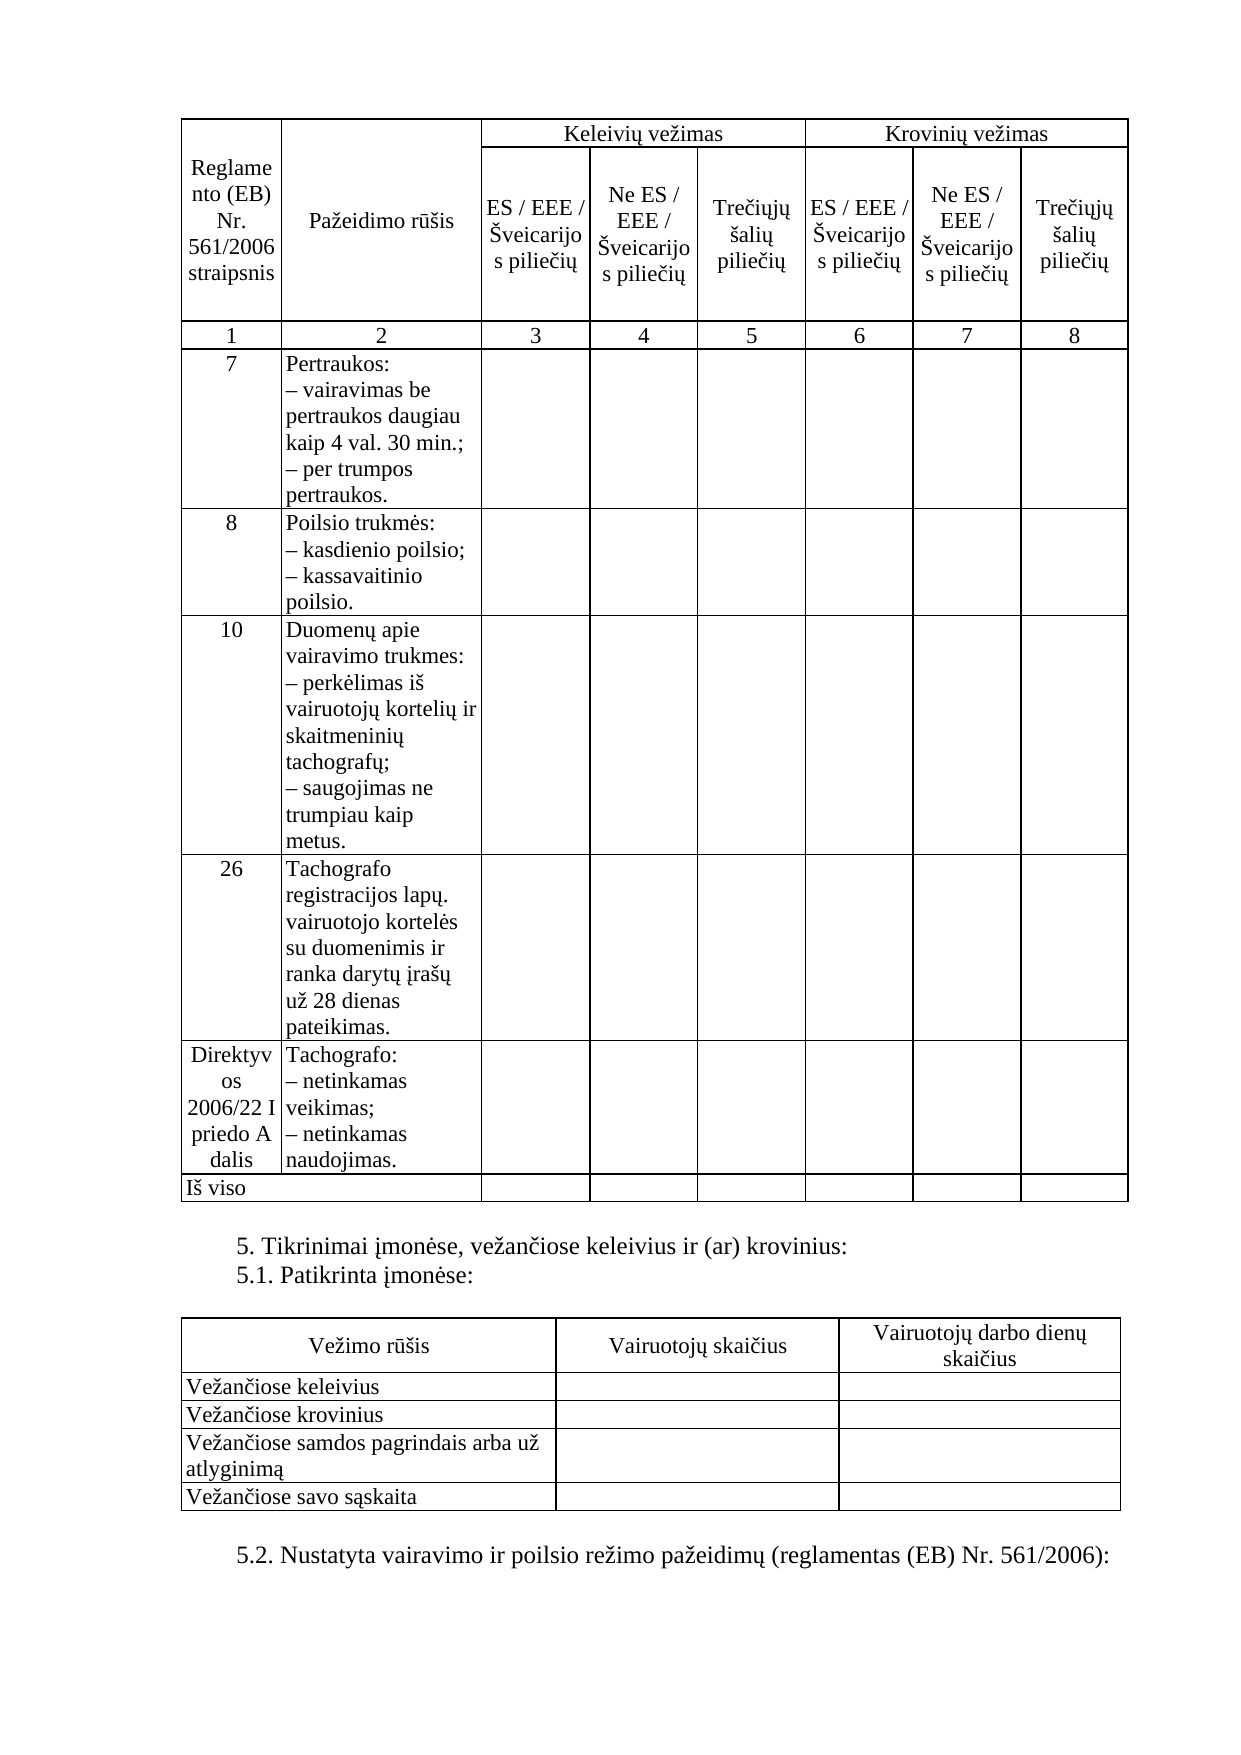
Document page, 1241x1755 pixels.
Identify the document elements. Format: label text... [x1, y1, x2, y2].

table_cell [1022, 509, 1127, 615]
table_cell [1022, 350, 1127, 508]
table_cell [914, 1041, 1020, 1173]
table_cell [1022, 1175, 1127, 1201]
table_cell [482, 616, 589, 853]
table_cell [806, 1041, 912, 1173]
table_cell 26 [182, 855, 281, 1039]
table_cell [806, 855, 912, 1039]
table_cell 10 [182, 616, 281, 853]
table_cell Vežančiose keleivius [182, 1373, 555, 1399]
table_cell Iš viso [182, 1175, 481, 1201]
table_cell 6 [806, 322, 912, 348]
table_cell [591, 350, 697, 508]
text 5. Tikrinimai įmonėse, vežančiose keleivius ir (ar) krovinius: [177, 1231, 1122, 1260]
table_cell Trečiųjų šalių piliečių [698, 148, 805, 320]
table_cell Pertraukos: – vairavimas be pertraukos daugiau kaip 4 val. 30 min.; – per trumpos pertraukos. [282, 350, 481, 508]
table_cell [840, 1429, 1120, 1482]
table_cell [698, 509, 805, 615]
table_cell [806, 350, 912, 508]
table_cell [840, 1373, 1120, 1399]
table_cell [591, 1041, 697, 1173]
table_cell Ne ES / EEE / Šveicarijos piliečių [591, 148, 697, 320]
table_cell [840, 1401, 1120, 1427]
table_header Vežimo rūšis [182, 1319, 555, 1372]
table_cell [914, 509, 1020, 615]
table_cell 4 [591, 322, 697, 348]
table_header Keleivių vežimas [482, 120, 805, 146]
table_cell 2 [282, 322, 481, 348]
table_cell Vežančiose savo sąskaita [182, 1483, 555, 1509]
table_header Vairuotojų darbo dienų skaičius [840, 1319, 1120, 1372]
table_header Pažeidimo rūšis [282, 120, 481, 320]
table_cell Direktyvos 2006/22 I priedo A dalis [182, 1041, 281, 1173]
table_cell [840, 1483, 1120, 1509]
table_cell [557, 1429, 838, 1482]
table_cell [591, 616, 697, 853]
text 5.2. Nustatyta vairavimo ir poilsio režimo pažeidimų (reglamentas (EB) Nr. 561/2006): [177, 1540, 1122, 1569]
table_cell 7 [914, 322, 1020, 348]
table_cell [806, 616, 912, 853]
table_cell 8 [1022, 322, 1127, 348]
table_cell [1022, 855, 1127, 1039]
table_cell [557, 1483, 838, 1509]
table_cell [914, 616, 1020, 853]
table_cell Trečiųjų šalių piliečių [1022, 148, 1127, 320]
table_cell [914, 855, 1020, 1039]
table_cell [591, 509, 697, 615]
table_cell [482, 1041, 589, 1173]
table_cell [914, 1175, 1020, 1201]
table_cell [806, 1175, 912, 1201]
table_cell Vežančiose krovinius [182, 1401, 555, 1427]
table_cell [1022, 616, 1127, 853]
table_cell ES / EEE / Šveicarijos piliečių [482, 148, 589, 320]
table_cell 5 [698, 322, 805, 348]
table_cell [482, 350, 589, 508]
table_cell [482, 509, 589, 615]
table_cell Duomenų apie vairavimo trukmes: – perkėlimas iš vairuotojų kortelių ir skaitmeninių tachografų; – saugojimas ne trumpiau kaip metus. [282, 616, 481, 853]
table_cell ES / EEE / Šveicarijos piliečių [806, 148, 912, 320]
table_cell Tachografo registracijos lapų. vairuotojo kortelės su duomenimis ir ranka darytų įrašų už 28 dienas pateikimas. [282, 855, 481, 1039]
table_cell [806, 509, 912, 615]
table_cell [591, 1175, 697, 1201]
table_cell [557, 1401, 838, 1427]
table_cell [591, 855, 697, 1039]
table_cell 1 [182, 322, 281, 348]
table_cell [698, 350, 805, 508]
table_cell [482, 1175, 589, 1201]
table_cell Tachografo: – netinkamas veikimas; – netinkamas naudojimas. [282, 1041, 481, 1173]
table_cell 7 [182, 350, 281, 508]
table_cell 3 [482, 322, 589, 348]
table_cell [557, 1373, 838, 1399]
table_cell [1022, 1041, 1127, 1173]
table_header Reglamento (EB) Nr. 561/2006 straipsnis [182, 120, 281, 320]
table_cell [698, 616, 805, 853]
table_header Krovinių vežimas [806, 120, 1127, 146]
table_cell 8 [182, 509, 281, 615]
table_cell [482, 855, 589, 1039]
table_cell [698, 855, 805, 1039]
table_cell Ne ES / EEE / Šveicarijos piliečių [914, 148, 1020, 320]
table_cell [698, 1041, 805, 1173]
table_cell Poilsio trukmės: – kasdienio poilsio; – kassavaitinio poilsio. [282, 509, 481, 615]
table_cell [698, 1175, 805, 1201]
table_header Vairuotojų skaičius [557, 1319, 838, 1372]
table_cell [914, 350, 1020, 508]
table_cell Vežančiose samdos pagrindais arba už atlyginimą [182, 1429, 555, 1482]
text 5.1. Patikrinta įmonėse: [177, 1260, 1122, 1288]
